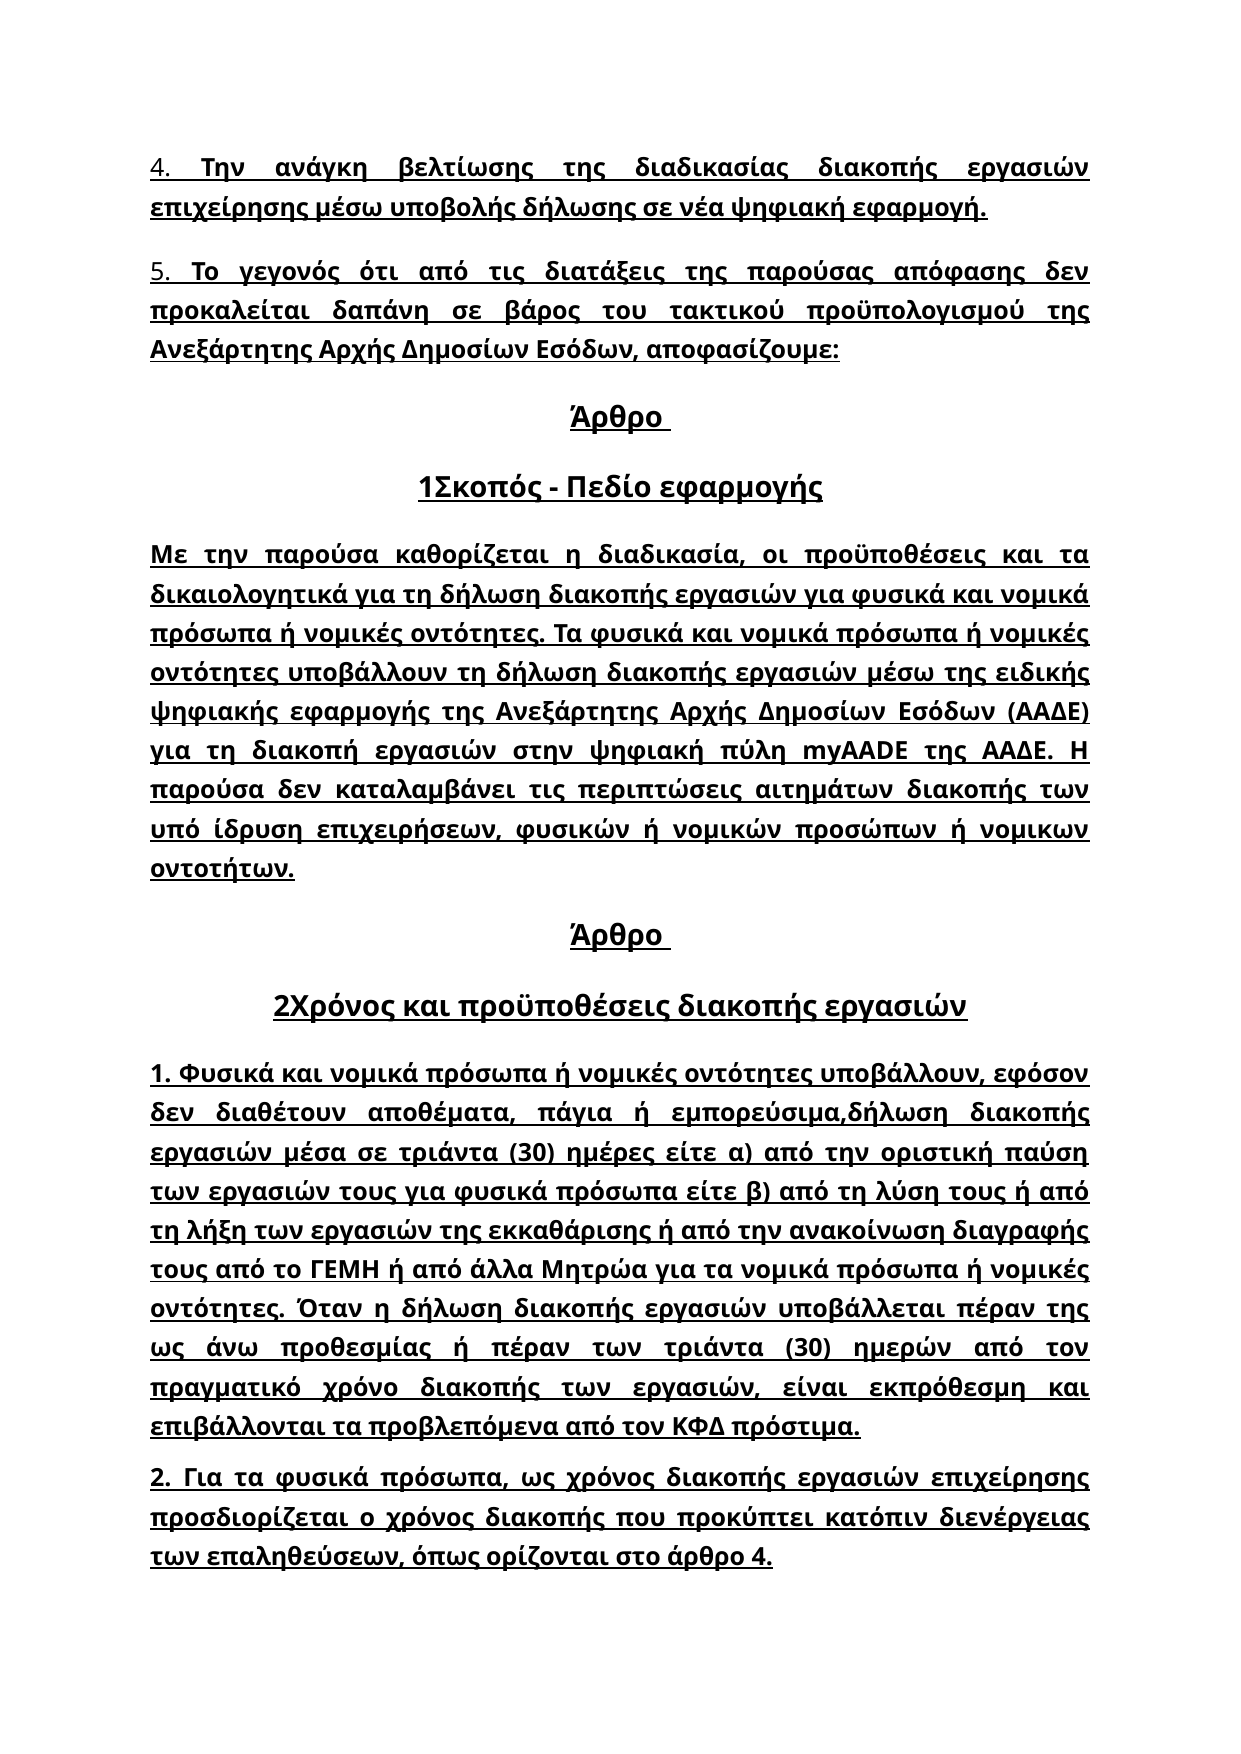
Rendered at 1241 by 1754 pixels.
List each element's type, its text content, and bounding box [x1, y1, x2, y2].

text ως άνω προθεσμίας ή πέραν των τριάντα (30) ημερών από τον [150, 1322, 1090, 1359]
subtitle 1Σκοπός - Πεδίο εφαρμογής [150, 466, 1090, 506]
text για τη διακοπή εργασιών στην ψηφιακή πύλη myAADE της ΑΑΔΕ. Η [150, 724, 1090, 762]
text παρούσα δεν καταλαμβάνει τις περιπτώσεις αιτημάτων διακοπής των [150, 764, 1090, 801]
text προσδιορίζεται ο χρόνος διακοπής που προκύπτει κατόπιν διενέργειας [150, 1491, 1090, 1528]
text υπό ίδρυση επιχειρήσεων, φυσικών ή νομικών προσώπων ή νομικων [150, 803, 1090, 840]
text προκαλείται δαπάνη σε βάρος του τακτικού προϋπολογισμού της [150, 284, 1090, 321]
text πραγματικό χρόνο διακοπής των εργασιών, είναι εκπρόθεσμη και [150, 1361, 1090, 1398]
text πρόσωπα ή νομικές οντότητες. Τα φυσικά και νομικά πρόσωπα ή νομικές [150, 607, 1090, 644]
subtitle Άρθρο [150, 396, 1090, 436]
text των επαληθεύσεων, όπως ορίζονται στο άρθρο 4. [150, 1530, 1090, 1572]
text επιβάλλονται τα προβλεπόμενα από τον ΚΦΔ πρόστιμα. [150, 1400, 1090, 1442]
text επιχείρησης μέσω υποβολής δήλωσης σε νέα ψηφιακή εφαρμογή. [150, 181, 1090, 223]
text Ανεξάρτητης Αρχής Δημοσίων Εσόδων, αποφασίζουμε: [150, 323, 1090, 366]
text εργασιών μέσα σε τριάντα (30) ημέρες είτε α) από την οριστική παύση των εργασιών τους για φυσικά πρόσωπα είτε β) από τη λύση τους ή από [150, 1126, 1090, 1202]
text οντοτήτων. [150, 842, 1090, 884]
text ψηφιακής εφαρμογής της Ανεξάρτητης Αρχής Δημοσίων Εσόδων (ΑΑΔΕ) [150, 685, 1090, 723]
text δικαιολογητικά για τη δήλωση διακοπής εργασιών για φυσικά και νομικά [150, 568, 1090, 605]
text 5. Το γεγονός ότι από τις διατάξεις της παρούσας απόφασης δεν [150, 253, 1090, 282]
text 1. Φυσικά και νομικά πρόσωπα ή νομικές οντότητες υποβάλλουν, εφόσον [150, 1056, 1090, 1085]
text δεν διαθέτουν αποθέματα, πάγια ή εμπορεύσιμα,δήλωση διακοπής [150, 1087, 1090, 1124]
text οντότητες υποβάλλουν τη δήλωση διακοπής εργασιών μέσω της ειδικής [150, 646, 1090, 683]
text 2. Για τα φυσικά πρόσωπα, ως χρόνος διακοπής εργασιών επιχείρησης [150, 1460, 1090, 1489]
text τους από το ΓΕΜΗ ή από άλλα Μητρώα για τα νομικά πρόσωπα ή νομικές [150, 1243, 1090, 1281]
subtitle 2Χρόνος και προϋποθέσεις διακοπής εργασιών [150, 985, 1090, 1025]
subtitle Άρθρο [150, 914, 1090, 954]
text 4. Την ανάγκη βελτίωσης της διαδικασίας διακοπής εργασιών [150, 150, 1090, 179]
text οντότητες. Όταν η δήλωση διακοπής εργασιών υποβάλλεται πέραν της [150, 1282, 1090, 1320]
text Με την παρούσα καθορίζεται η διαδικασία, οι προϋποθέσεις και τα [150, 537, 1090, 566]
text τη λήξη των εργασιών της εκκαθάρισης ή από την ανακοίνωση διαγραφής [150, 1204, 1090, 1241]
